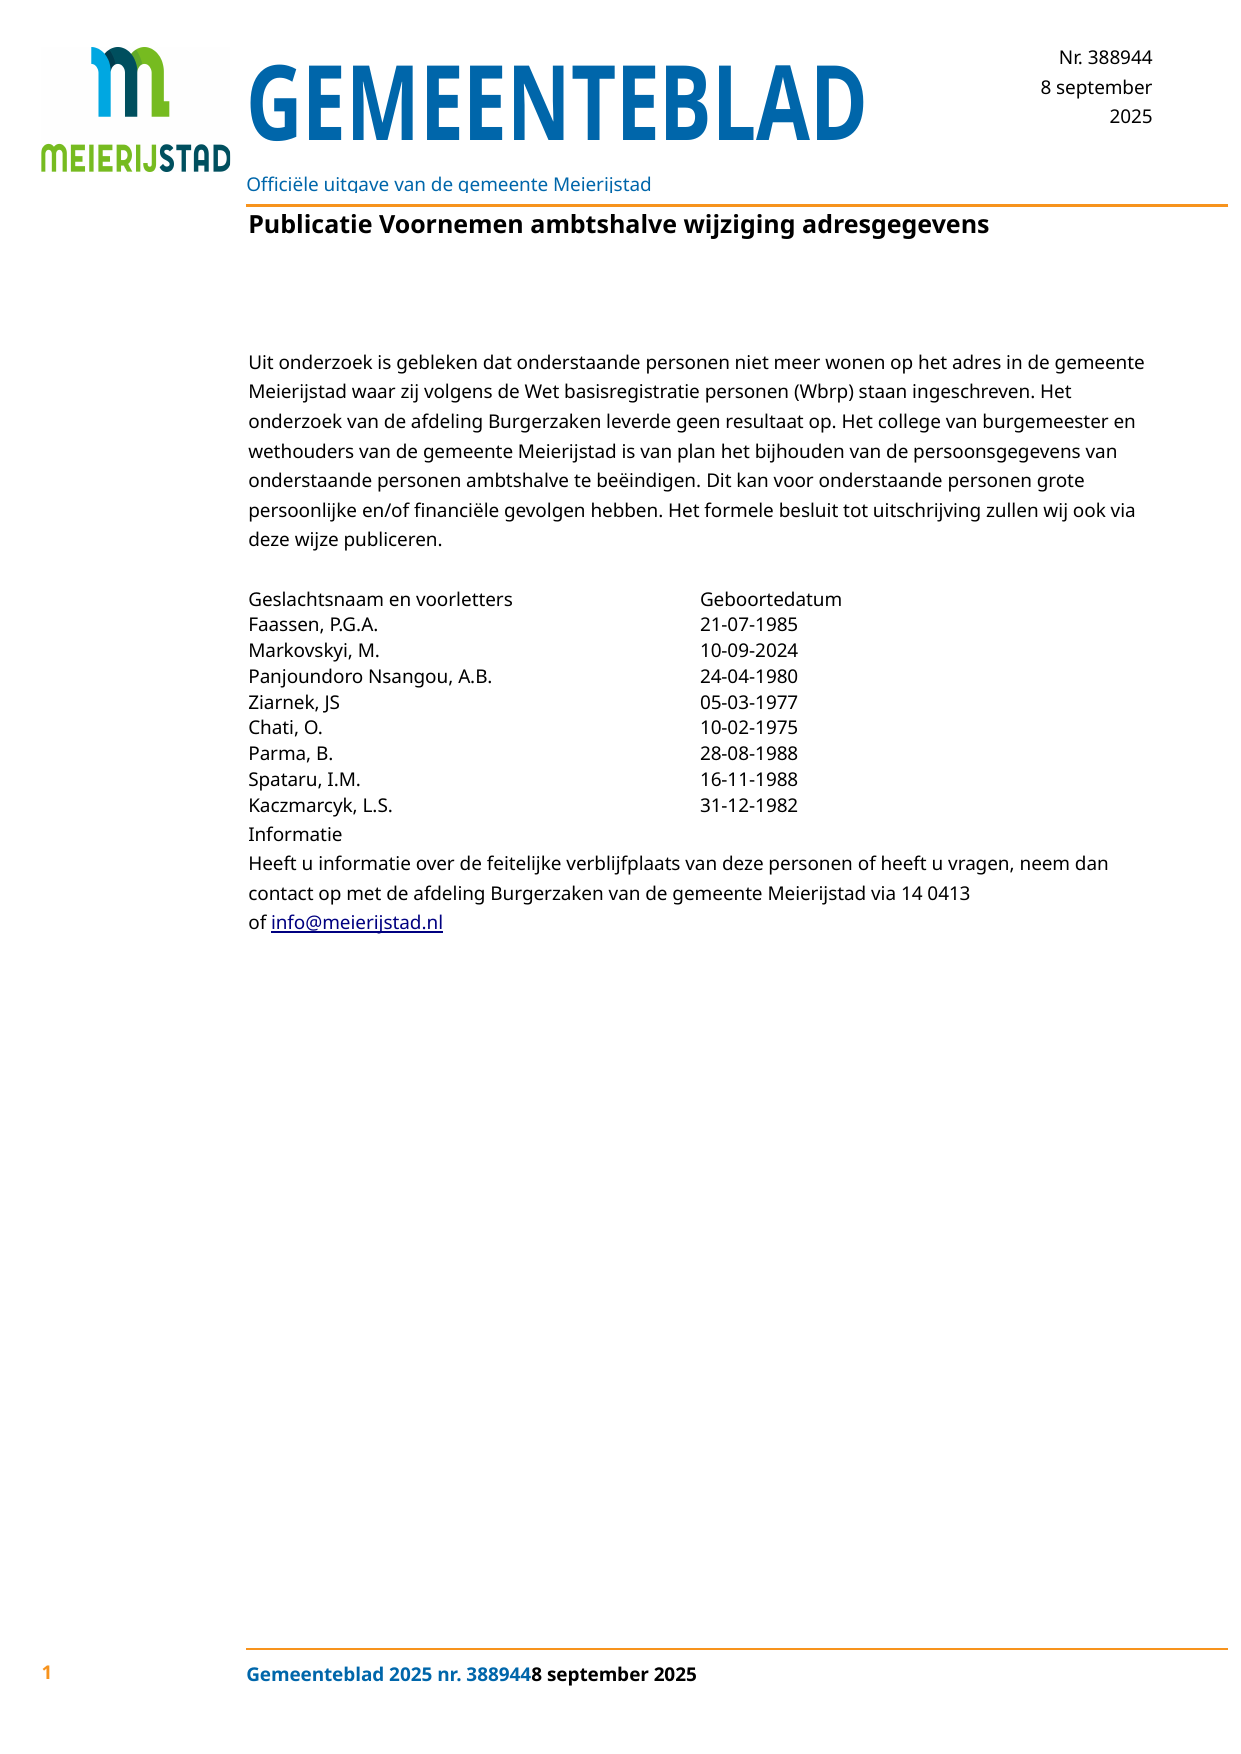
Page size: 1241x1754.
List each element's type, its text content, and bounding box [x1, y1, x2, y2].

table_header Geslachtsnaam en voorletters [248, 586, 700, 612]
text Informatie [248, 821, 1152, 846]
table_cell 28-08-1988 [700, 740, 1152, 766]
table_cell Markovskyi, M. [248, 638, 700, 663]
table_cell 10-09-2024 [700, 638, 1152, 663]
text Publicatie Voornemen ambtshalve wijziging adresgegevens [248, 207, 1152, 241]
table_cell Kaczmarcyk, L.S. [248, 792, 700, 817]
table_cell 21-07-1985 [700, 612, 1152, 637]
text Heeft u informatie over de feitelijke verblijfplaats van deze personen of heeft u vragen, neem dan contact op met de afdeling Burgerzaken van de gemeente Meierijstad via 14 0413 of info@meierijstad.nl [248, 850, 1152, 935]
table_cell Spataru, I.M. [248, 766, 700, 792]
table_cell 16-11-1988 [700, 766, 1152, 792]
table_cell 24-04-1980 [700, 663, 1152, 689]
picture [41, 47, 231, 172]
table_cell 31-12-1982 [700, 792, 1152, 817]
table_cell 05-03-1977 [700, 689, 1152, 714]
table_cell Faassen, P.G.A. [248, 612, 700, 637]
table_cell Parma, B. [248, 740, 700, 766]
table_cell 10-02-1975 [700, 715, 1152, 740]
table_cell Panjoundoro Nsangou, A.B. [248, 663, 700, 689]
table_cell Chati, O. [248, 715, 700, 740]
table_cell Ziarnek, JS [248, 689, 700, 714]
table_header Geboortedatum [700, 586, 1152, 612]
text Uit onderzoek is gebleken dat onderstaande personen niet meer wonen op het adres in de gemeente Meierijstad waar zij volgens de Wet basisregistratie personen (Wbrp) staan ingeschreven. Het onderzoek van de afdeling Burgerzaken leverde geen resultaat op. Het college van burgemeester en wethouders van de gemeente Meierijstad is van plan het bijhouden van de persoonsgegevens van onderstaande personen ambtshalve te beëindigen. Dit kan voor onderstaande personen grote persoonlijke en/of financiële gevolgen hebben. Het formele besluit tot uitschrijving zullen wij ook via deze wijze publiceren. [248, 349, 1152, 552]
